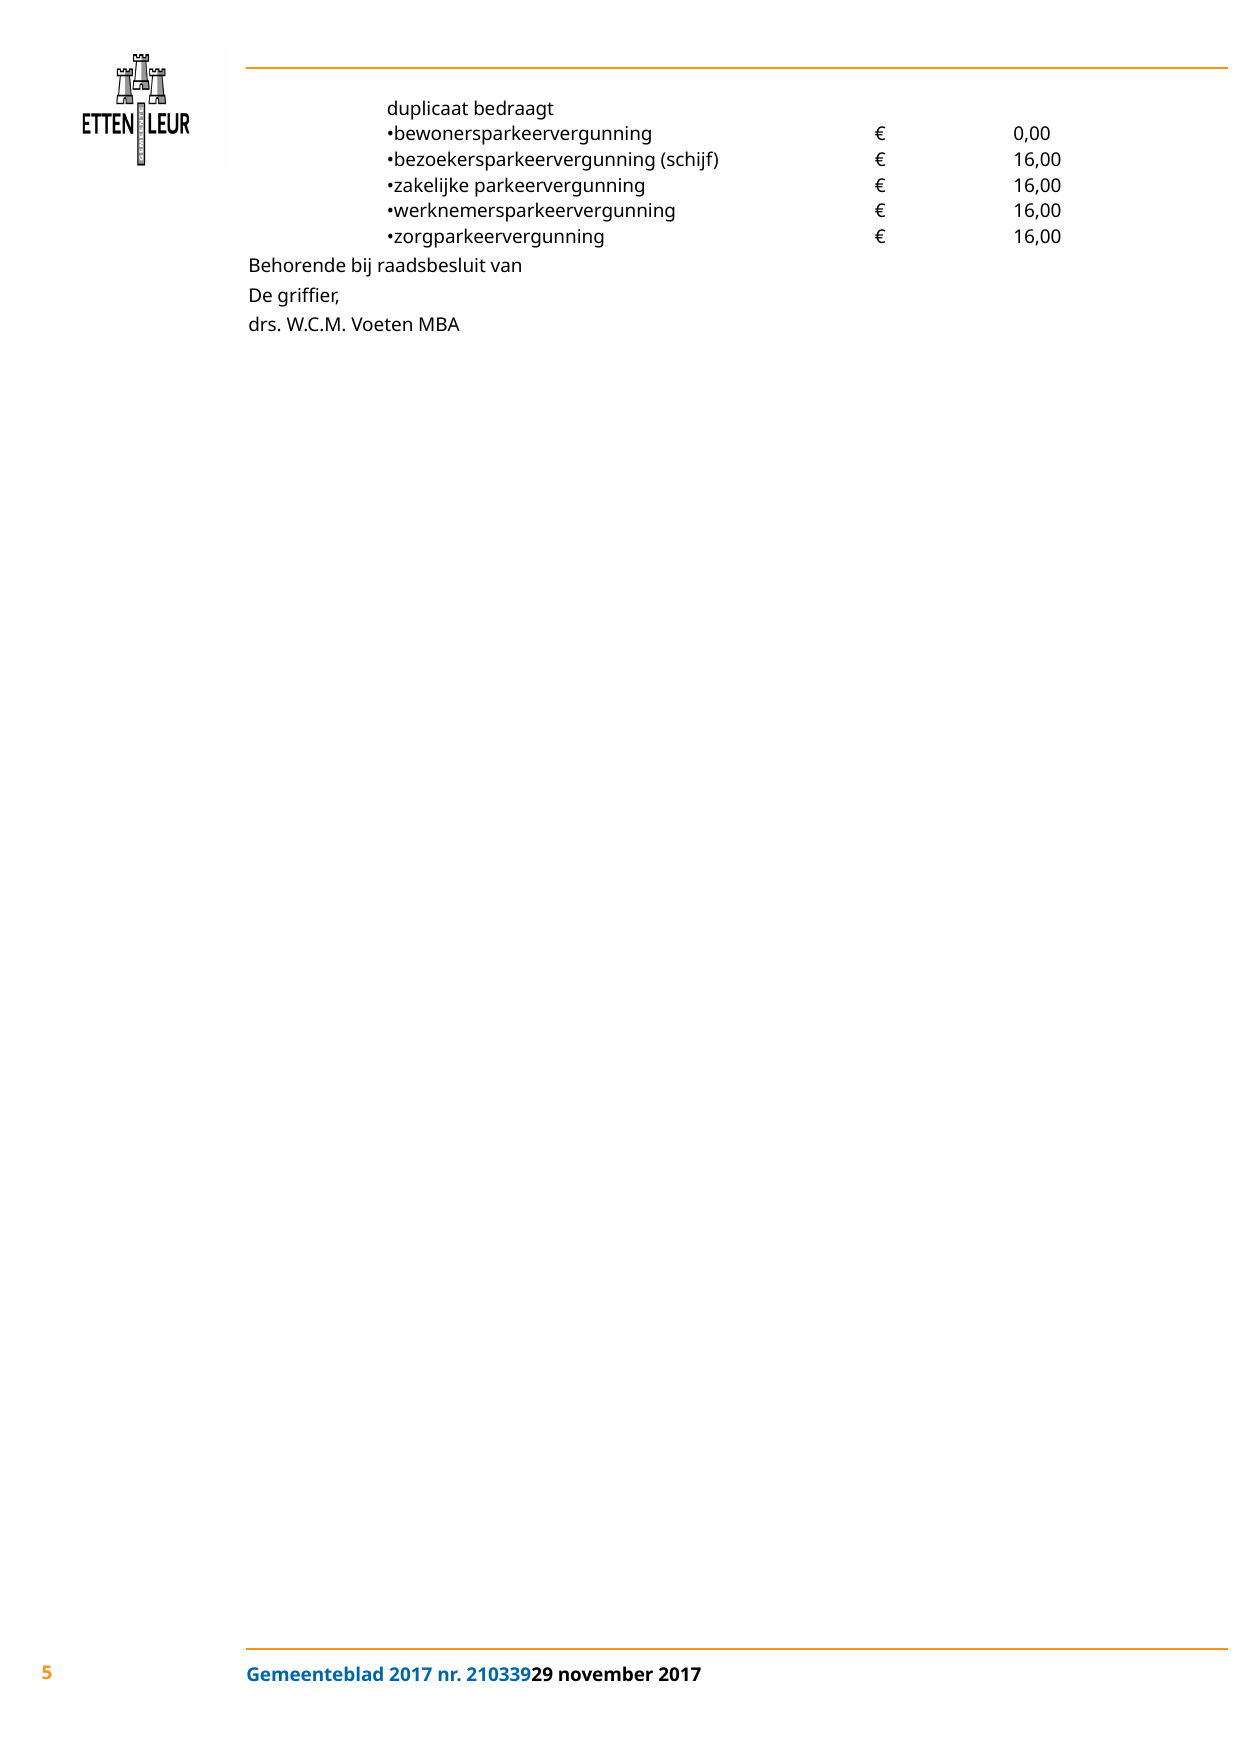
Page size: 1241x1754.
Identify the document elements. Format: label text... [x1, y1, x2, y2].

table_cell € [875, 224, 1013, 249]
table_cell duplicaat bedraagt [387, 95, 874, 121]
table_cell 0,00 [1013, 121, 1152, 146]
table_cell [248, 121, 387, 146]
text Behorende bij raadsbesluit van [248, 252, 1152, 278]
table_cell € [875, 172, 1013, 198]
table_cell € [875, 198, 1013, 223]
table_cell [248, 198, 387, 223]
table_cell [1013, 95, 1152, 121]
table_cell [248, 172, 387, 198]
table_cell € [875, 121, 1013, 146]
table_cell 16,00 [1013, 146, 1152, 172]
table_cell € [875, 146, 1013, 172]
table_cell 16,00 [1013, 172, 1152, 198]
table_cell •zakelijke parkeervergunning [387, 172, 874, 198]
text De griffier, [248, 282, 1152, 308]
table_cell 16,00 [1013, 224, 1152, 249]
table_cell [248, 146, 387, 172]
table_cell [875, 95, 1013, 121]
table_cell [248, 95, 387, 121]
table_cell •zorgparkeervergunning [387, 224, 874, 249]
table_cell •bezoekersparkeervergunning (schijf) [387, 146, 874, 172]
table_cell [248, 224, 387, 249]
table_cell 16,00 [1013, 198, 1152, 223]
picture [41, 47, 231, 172]
text drs. W.C.M. Voeten MBA [248, 312, 1152, 337]
table_cell •bewonersparkeervergunning [387, 121, 874, 146]
table_cell •werknemersparkeervergunning [387, 198, 874, 223]
